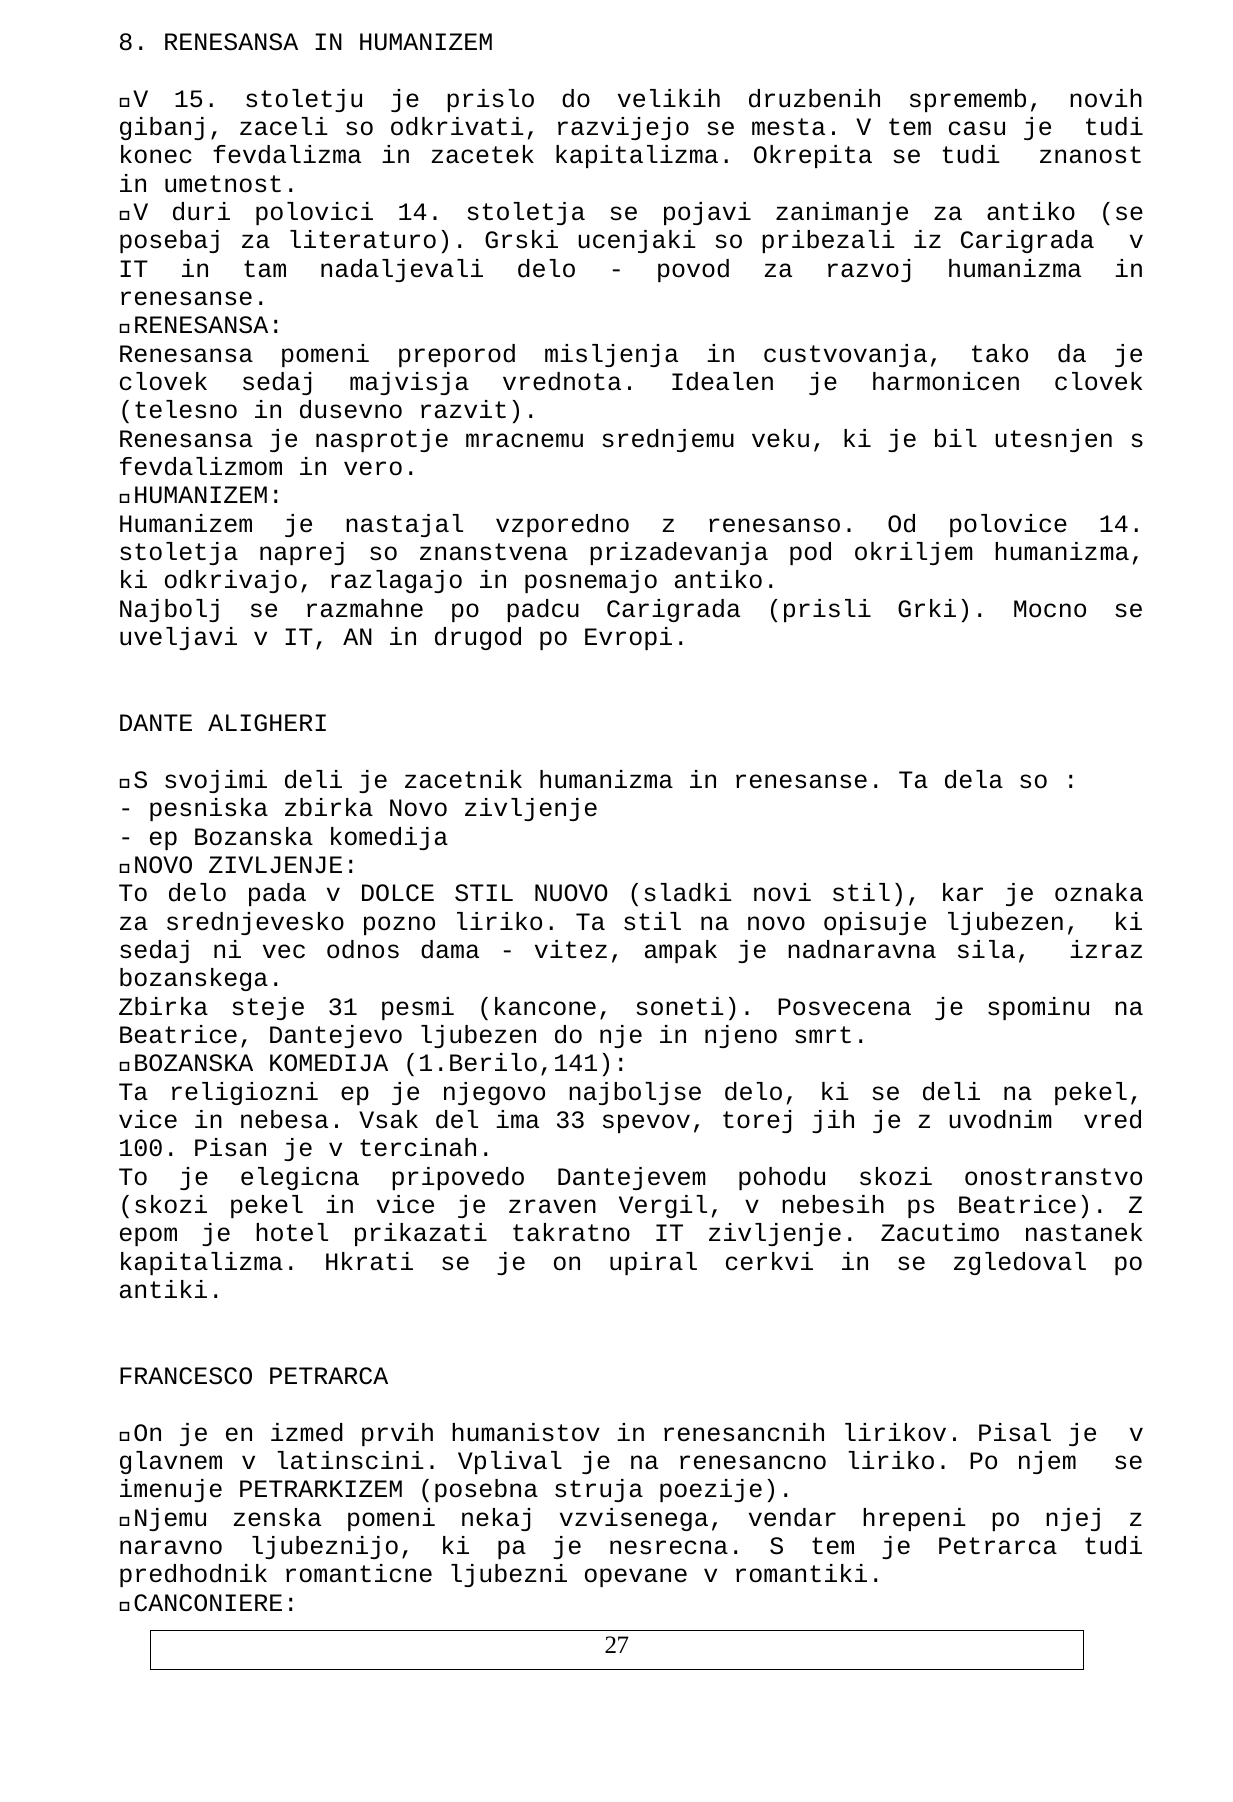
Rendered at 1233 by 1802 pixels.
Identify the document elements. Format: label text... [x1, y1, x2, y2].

text S svojimi deli je zacetnik humanizma in renesanse. Ta dela so : [118, 767, 1144, 796]
text HUMANIZEM: [118, 483, 1144, 511]
text Ta religiozni ep je njegovo najboljse delo, ki se deli na pekel, vice in nebesa. Vsak del ima 33 spevov, torej jih je z uvodnim vred 100. Pisan je v tercinah. [118, 1079, 1144, 1164]
text Renesansa je nasprotje mracnemu srednjemu veku, ki je bil utesn­jen s fevdalizmom in vero. [118, 426, 1144, 483]
text Renesansa pomeni preporod misljenja in custvovanja, tako da je clovek sedaj majvisja vrednota. Idealen je harmonicen clovek (telesno in dusevno razvit). [118, 341, 1144, 426]
text Humanizem je nastajal vzporedno z renesanso. Od polovice 14. stoletja naprej so znanstvena prizadevanja pod okriljem humaniz­ma, ki odkrivajo, razlagajo in posnemajo antiko. [118, 511, 1144, 596]
text RENESANSA: [118, 313, 1144, 341]
text DANTE ALIGHERI [118, 710, 1144, 739]
text ‑ pesniska zbirka Novo zivljenje [118, 796, 1144, 824]
text CANCONIERE: [118, 1590, 1144, 1619]
text FRANCESCO PETRARCA [118, 1363, 1144, 1392]
text Zbirka steje 31 pesmi (kancone, soneti). Posvecena je spominu na Beatrice, Dantejevo ljubezen do nje in njeno smrt. [118, 994, 1144, 1051]
text NOVO ZIVLJENJE: [118, 852, 1144, 881]
text To delo pada v DOLCE STIL NUOVO (sladki novi stil), kar je oznaka za srednjevesko pozno liriko. Ta stil na novo opisuje ljubezen, ki sedaj ni vec odnos dama ‑ vitez, ampak je nadnaravna sila, izraz bozanskega. [118, 881, 1144, 994]
text ‑ ep Bozanska komedija [118, 824, 1144, 852]
text Najbolj se razmahne po padcu Carigrada (prisli Grki). Mocno se uveljavi v IT, AN in drugod po Evropi. [118, 596, 1144, 653]
text 8. RENESANSA IN HUMANIZEM [118, 29, 1144, 58]
text BOZANSKA KOMEDIJA (1.Berilo,141): [118, 1051, 1144, 1079]
text To je elegicna pripovedo Dantejevem pohodu skozi onostranstvo (skozi pekel in vice je zraven Vergil, v nebesih ps Beatrice). Z epom je hotel prikazati takratno IT zivljenje. Zacutimo nastanek kapitalizma. Hkrati se je on upiral cerkvi in se zgledoval po antiki. [118, 1164, 1144, 1306]
text Njemu zenska pomeni nekaj vzvisenega, vendar hrepeni po njej z naravno ljubeznijo, ki pa je nesrecna. S tem je Petrarca tudi predhodnik romanticne ljubezni opevane v romantiki. [118, 1505, 1144, 1590]
text On je en izmed prvih humanistov in renesancnih lirikov. Pisal je v glavnem v latinscini. Vplival je na renesancno liriko. Po njem se imenuje PETRARKIZEM (posebna struja poezije). [118, 1420, 1144, 1505]
text V duri polovici 14. stoletja se pojavi zanimanje za antiko (se posebaj za literaturo). Grski ucenjaki so pribezali iz Carigrada v IT in tam nadaljevali delo ‑ povod za razvoj humanizma in renesanse. [118, 199, 1144, 313]
text V 15. stoletju je prislo do velikih druzbenih sprememb, novih gibanj, zaceli so odkrivati, razvijejo se mesta. V tem casu je tudi konec fevdalizma in zacetek kapitalizma. Okrepita se tudi znanost in umetnost. [118, 86, 1144, 199]
